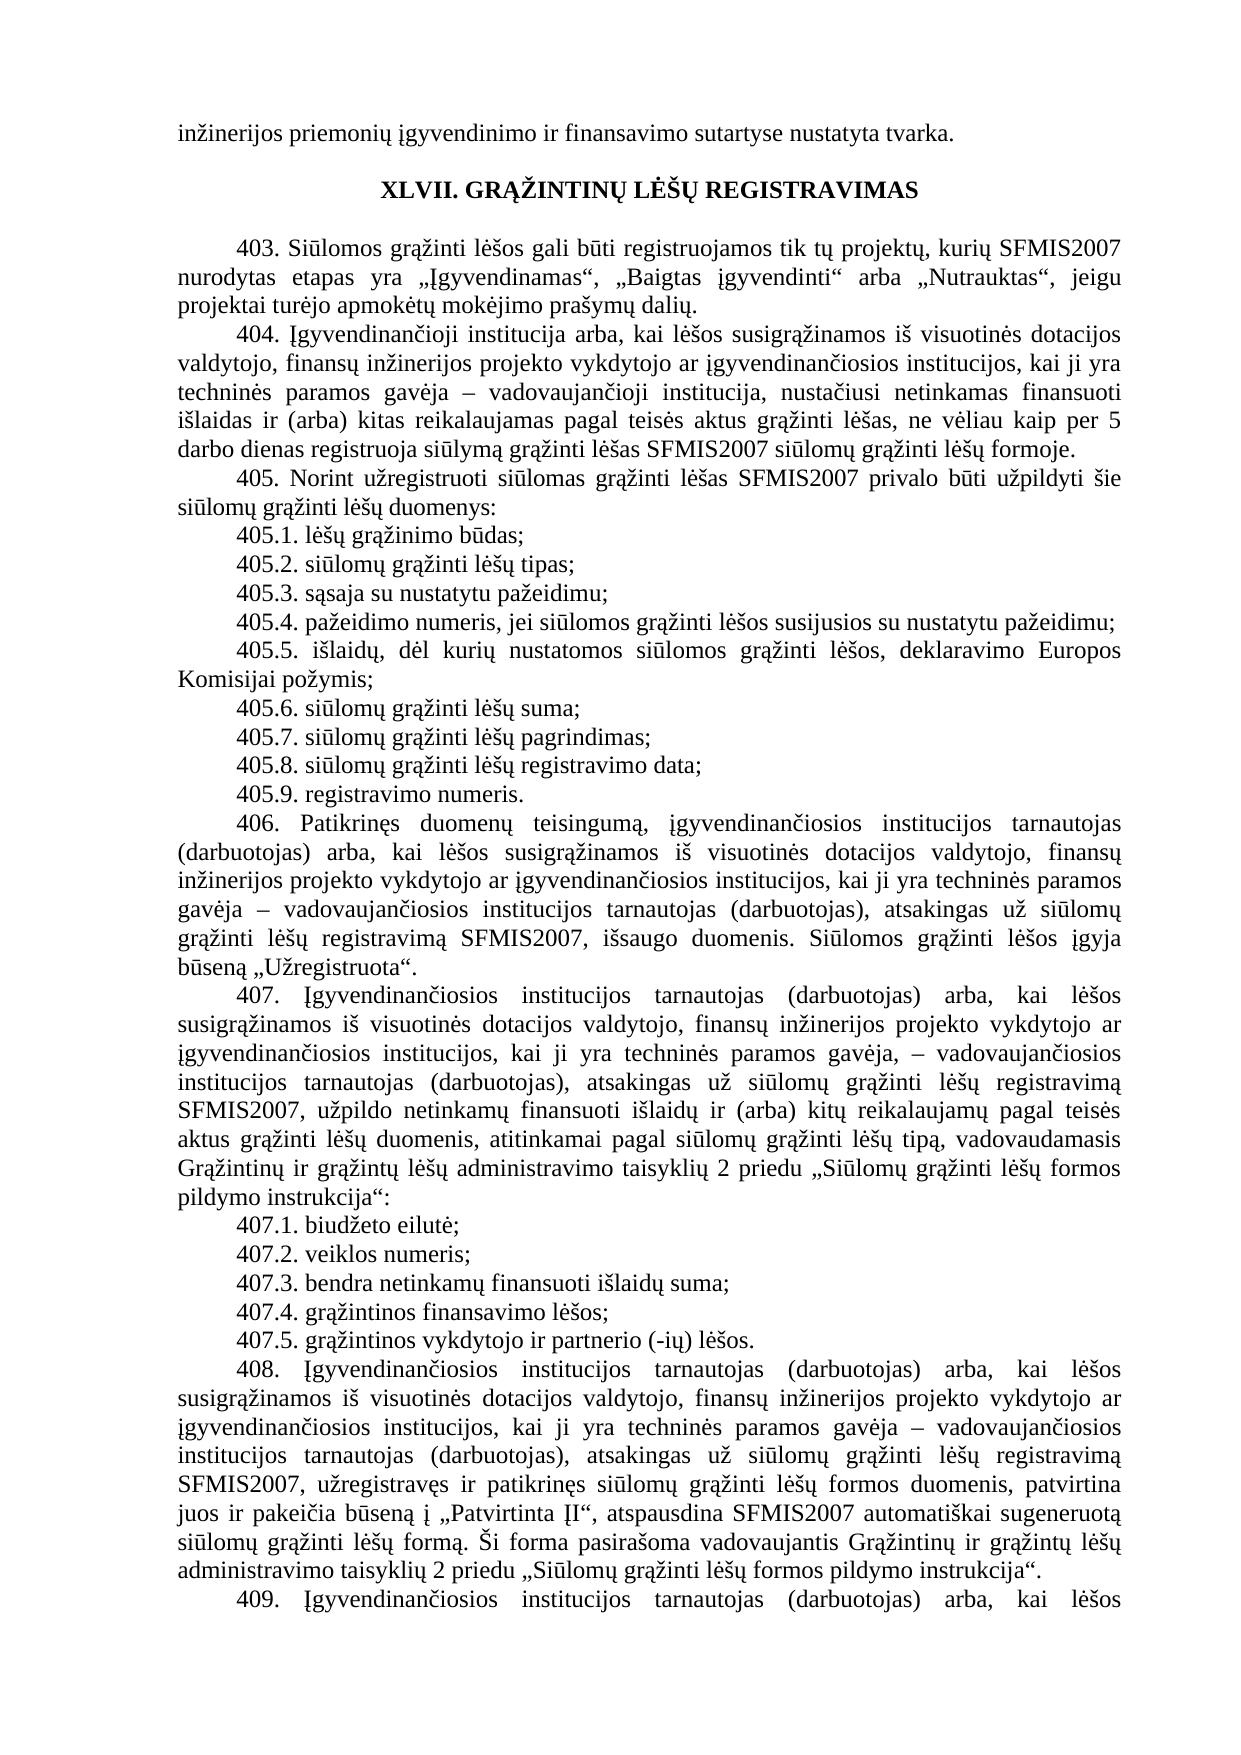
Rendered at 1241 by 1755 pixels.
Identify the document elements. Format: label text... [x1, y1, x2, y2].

text 403. Siūlomos grąžinti lėšos gali būti registruojamos tik tų projektų, kurių SFMIS2007 nurodytas etapas yra „Įgyvendinamas“, „Baigtas įgyvendinti“ arba „Nutrauktas“, jeigu projektai turėjo apmokėtų mokėjimo prašymų dalių. [177, 233, 1122, 319]
text 407.4. grąžintinos finansavimo lėšos; [177, 1297, 1122, 1326]
text 405.9. registravimo numeris. [177, 779, 1122, 808]
text 407.3. bendra netinkamų finansuoti išlaidų suma; [177, 1268, 1122, 1297]
text 407.2. veiklos numeris; [177, 1239, 1122, 1268]
text 405. Norint užregistruoti siūlomas grąžinti lėšas SFMIS2007 privalo būti užpildyti šie siūlomų grąžinti lėšų duomenys: [177, 463, 1122, 521]
text 406. Patikrinęs duomenų teisingumą, įgyvendinančiosios institucijos tarnautojas (darbuotojas) arba, kai lėšos susigrąžinamos iš visuotinės dotacijos valdytojo, finansų inžinerijos projekto vykdytojo ar įgyvendinančiosios institucijos, kai ji yra techninės paramos gavėja – vadovaujančiosios institucijos tarnautojas (darbuotojas), atsakingas už siūlomų grąžinti lėšų registravimą SFMIS2007, išsaugo duomenis. Siūlomos grąžinti lėšos įgyja būseną „Užregistruota“. [177, 808, 1122, 981]
text 405.8. siūlomų grąžinti lėšų registravimo data; [177, 751, 1122, 779]
text 408. Įgyvendinančiosios institucijos tarnautojas (darbuotojas) arba, kai lėšos susigrąžinamos iš visuotinės dotacijos valdytojo, finansų inžinerijos projekto vykdytojo ar įgyvendinančiosios institucijos, kai ji yra techninės paramos gavėja – vadovaujančiosios institucijos tarnautojas (darbuotojas), atsakingas už siūlomų grąžinti lėšų registravimą SFMIS2007, užregistravęs ir patikrinęs siūlomų grąžinti lėšų formos duomenis, patvirtina juos ir pakeičia būseną į „Patvirtinta ĮI“, atspausdina SFMIS2007 automatiškai sugeneruotą siūlomų grąžinti lėšų formą. Ši forma pasirašoma vadovaujantis Grąžintinų ir grąžintų lėšų administravimo taisyklių 2 priedu „Siūlomų grąžinti lėšų formos pildymo instrukcija“. [177, 1354, 1122, 1584]
text 409. Įgyvendinančiosios institucijos tarnautojas (darbuotojas) arba, kai lėšos [177, 1584, 1122, 1613]
text 405.4. pažeidimo numeris, jei siūlomos grąžinti lėšos susijusios su nustatytu pažeidimu; [177, 607, 1122, 636]
text inžinerijos priemonių įgyvendinimo ir finansavimo sutartyse nustatyta tvarka. [177, 118, 1122, 147]
text XLVII. GRĄŽINTINŲ LĖŠŲ REGISTRAVIMAS [177, 176, 1122, 204]
text 405.3. sąsaja su nustatytu pažeidimu; [177, 578, 1122, 607]
text 407.5. grąžintinos vykdytojo ir partnerio (-ių) lėšos. [177, 1326, 1122, 1354]
text 405.6. siūlomų grąžinti lėšų suma; [177, 693, 1122, 722]
text 405.1. lėšų grąžinimo būdas; [177, 521, 1122, 549]
text 405.5. išlaidų, dėl kurių nustatomos siūlomos grąžinti lėšos, deklaravimo Europos Komisijai požymis; [177, 636, 1122, 693]
text 407.1. biudžeto eilutė; [177, 1211, 1122, 1239]
text 407. Įgyvendinančiosios institucijos tarnautojas (darbuotojas) arba, kai lėšos susigrąžinamos iš visuotinės dotacijos valdytojo, finansų inžinerijos projekto vykdytojo ar įgyvendinančiosios institucijos, kai ji yra techninės paramos gavėja, – vadovaujančiosios institucijos tarnautojas (darbuotojas), atsakingas už siūlomų grąžinti lėšų registravimą SFMIS2007, užpildo netinkamų finansuoti išlaidų ir (arba) kitų reikalaujamų pagal teisės aktus grąžinti lėšų duomenis, atitinkamai pagal siūlomų grąžinti lėšų tipą, vadovaudamasis Grąžintinų ir grąžintų lėšų administravimo taisyklių 2 priedu „Siūlomų grąžinti lėšų formos pildymo instrukcija“: [177, 981, 1122, 1211]
text 405.7. siūlomų grąžinti lėšų pagrindimas; [177, 722, 1122, 751]
text 405.2. siūlomų grąžinti lėšų tipas; [177, 549, 1122, 578]
text 404. Įgyvendinančioji institucija arba, kai lėšos susigrąžinamos iš visuotinės dotacijos valdytojo, finansų inžinerijos projekto vykdytojo ar įgyvendinančiosios institucijos, kai ji yra techninės paramos gavėja – vadovaujančioji institucija, nustačiusi netinkamas finansuoti išlaidas ir (arba) kitas reikalaujamas pagal teisės aktus grąžinti lėšas, ne vėliau kaip per 5 darbo dienas registruoja siūlymą grąžinti lėšas SFMIS2007 siūlomų grąžinti lėšų formoje. [177, 319, 1122, 463]
